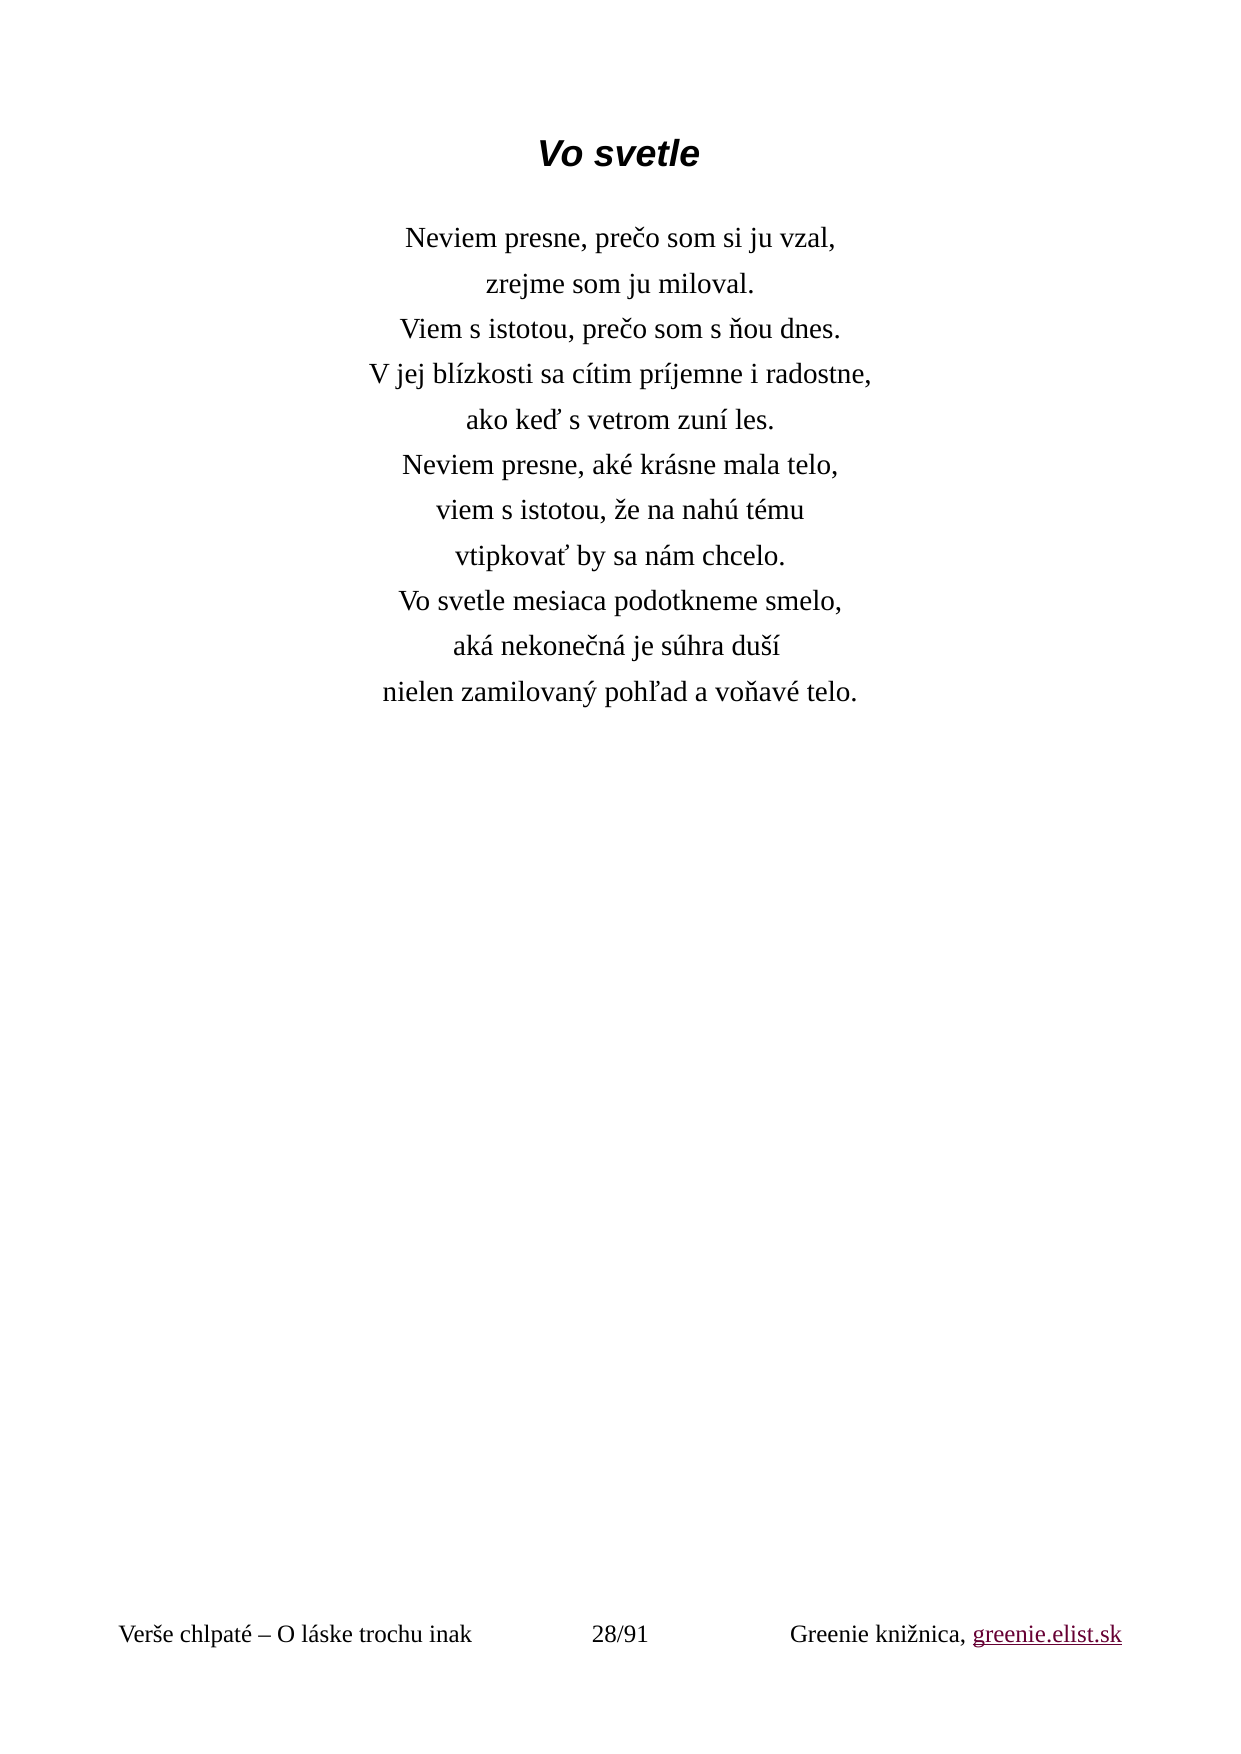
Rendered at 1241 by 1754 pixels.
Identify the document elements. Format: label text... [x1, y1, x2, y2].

text zrejme som ju miloval. [106, 266, 1134, 299]
text vtipkovať by sa nám chcelo. [106, 538, 1134, 571]
text V jej blízkosti sa cítim príjemne i radostne, [106, 356, 1134, 390]
text Neviem presne, prečo som si ju vzal, [106, 221, 1134, 254]
text aká nekonečná je súhra duší [106, 628, 1134, 662]
text Neviem presne, aké krásne mala telo, [106, 447, 1134, 481]
subtitle Vo svetle [106, 131, 1134, 174]
text viem s istotou, že na nahú tému [106, 492, 1134, 526]
text Vo svetle mesiaca podotkneme smelo, [106, 583, 1134, 617]
text Viem s istotou, prečo som s ňou dnes. [106, 311, 1134, 345]
text nielen zamilovaný pohľad a voňavé telo. [106, 674, 1134, 707]
text ako keď s vetrom zuní les. [106, 402, 1134, 435]
